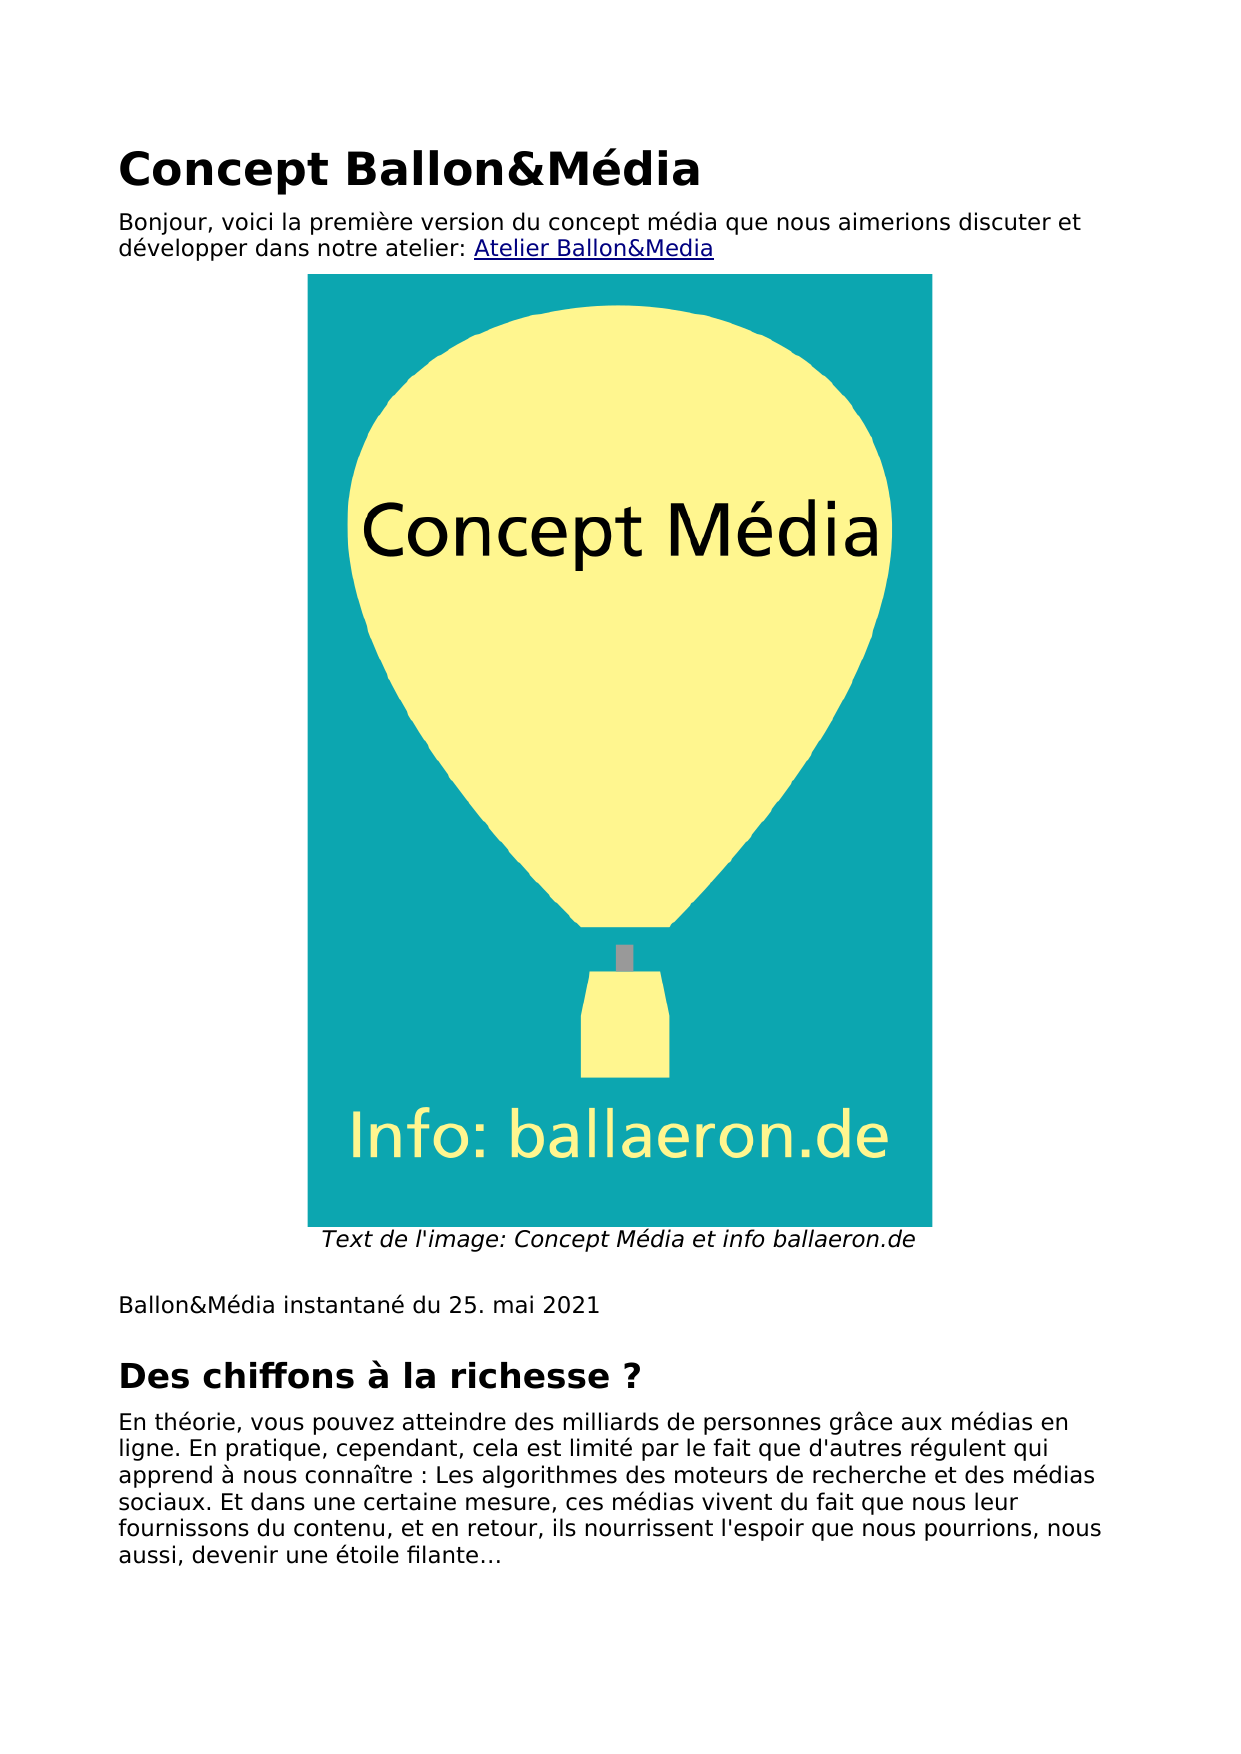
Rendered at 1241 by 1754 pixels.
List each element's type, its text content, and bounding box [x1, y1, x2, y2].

subtitle Concept Ballon&Média [118, 143, 1122, 196]
text Bonjour, voici la première version du concept média que nous aimerions discuter et développer dans notre atelier: Atelier Ballon&Media [118, 209, 1122, 262]
text En théorie, vous pouvez atteindre des milliards de personnes grâce aux médias en ligne. En pratique, cependant, cela est limité par le fait que d'autres régulent qui apprend à nous connaître : Les algorithmes des moteurs de recherche et des médias sociaux. Et dans une certaine mesure, ces médias vivent du fait que nous leur fournissons du contenu, et en retour, ils nourrissent l'espoir que nous pourrions, nous aussi, devenir une étoile filante… [118, 1409, 1122, 1569]
text Text de l'image: Concept Média et info ballaeron.de [308, 1227, 933, 1253]
subtitle Des chiffons à la richesse ? [118, 1356, 1122, 1396]
text Ballon&Média instantané du 25. mai 2021 [118, 1292, 1122, 1319]
picture [307, 274, 933, 1227]
